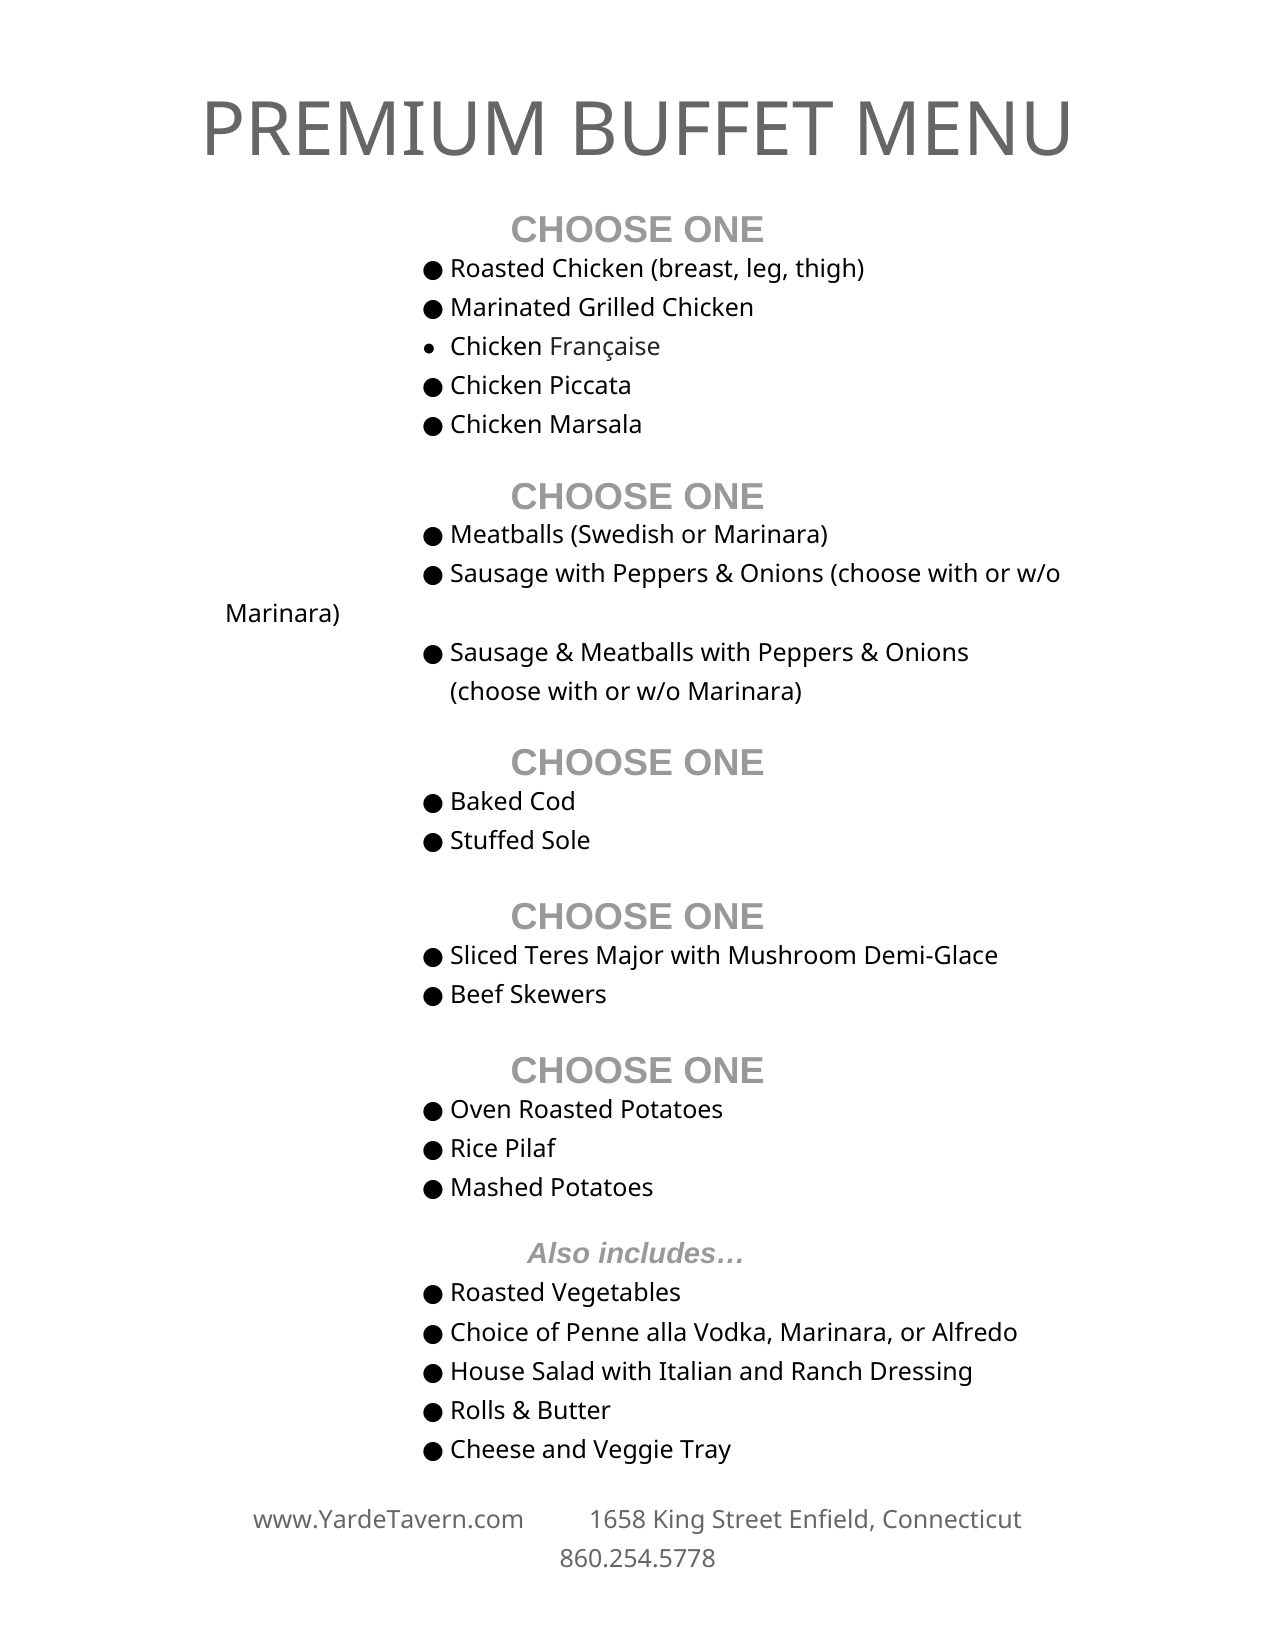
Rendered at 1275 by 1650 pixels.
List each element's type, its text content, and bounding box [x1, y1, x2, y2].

list Beef Skewers [225, 977, 1125, 1011]
list Roasted Vegetables [225, 1275, 1125, 1309]
list Roasted Chicken (breast, leg, thigh) [422, 251, 1125, 284]
list Sausage with Peppers & Onions (choose with or w/o Marinara) [225, 556, 1125, 629]
list Choice of Penne alla Vodka, Marinara, or Alfredo [225, 1314, 1125, 1348]
text (choose with or w/o Marinara) [375, 674, 1125, 708]
text CHOOSE ONE [150, 207, 1125, 251]
list Marinated Grilled Chicken [422, 290, 1125, 324]
list Mashed Potatoes [225, 1170, 1125, 1204]
text CHOOSE ONE [150, 474, 1125, 517]
list Rice Pilaf [225, 1131, 1125, 1165]
list House Salad with Italian and Ranch Dressing [225, 1353, 1125, 1387]
text Also includes… [150, 1237, 1125, 1270]
text CHOOSE ONE [150, 894, 1125, 937]
list Chicken Française [422, 329, 1125, 363]
list Oven Roasted Potatoes [225, 1092, 1125, 1126]
text CHOOSE ONE [150, 1048, 1125, 1092]
list Meatballs (Swedish or Marinara) [225, 517, 1125, 551]
list Stuffed Sole [225, 823, 1125, 857]
list Sausage & Meatballs with Peppers & Onions [225, 634, 1125, 668]
list Chicken Marsala [422, 407, 1125, 441]
list Cheese and Veggie Tray [225, 1432, 1125, 1466]
list Rolls & Butter [225, 1393, 1125, 1427]
list Sliced Teres Major with Mushroom Demi-Glace [225, 937, 1125, 972]
list Chicken Piccata [422, 368, 1125, 402]
list Baked Cod [225, 783, 1125, 817]
text CHOOSE ONE [150, 740, 1125, 783]
